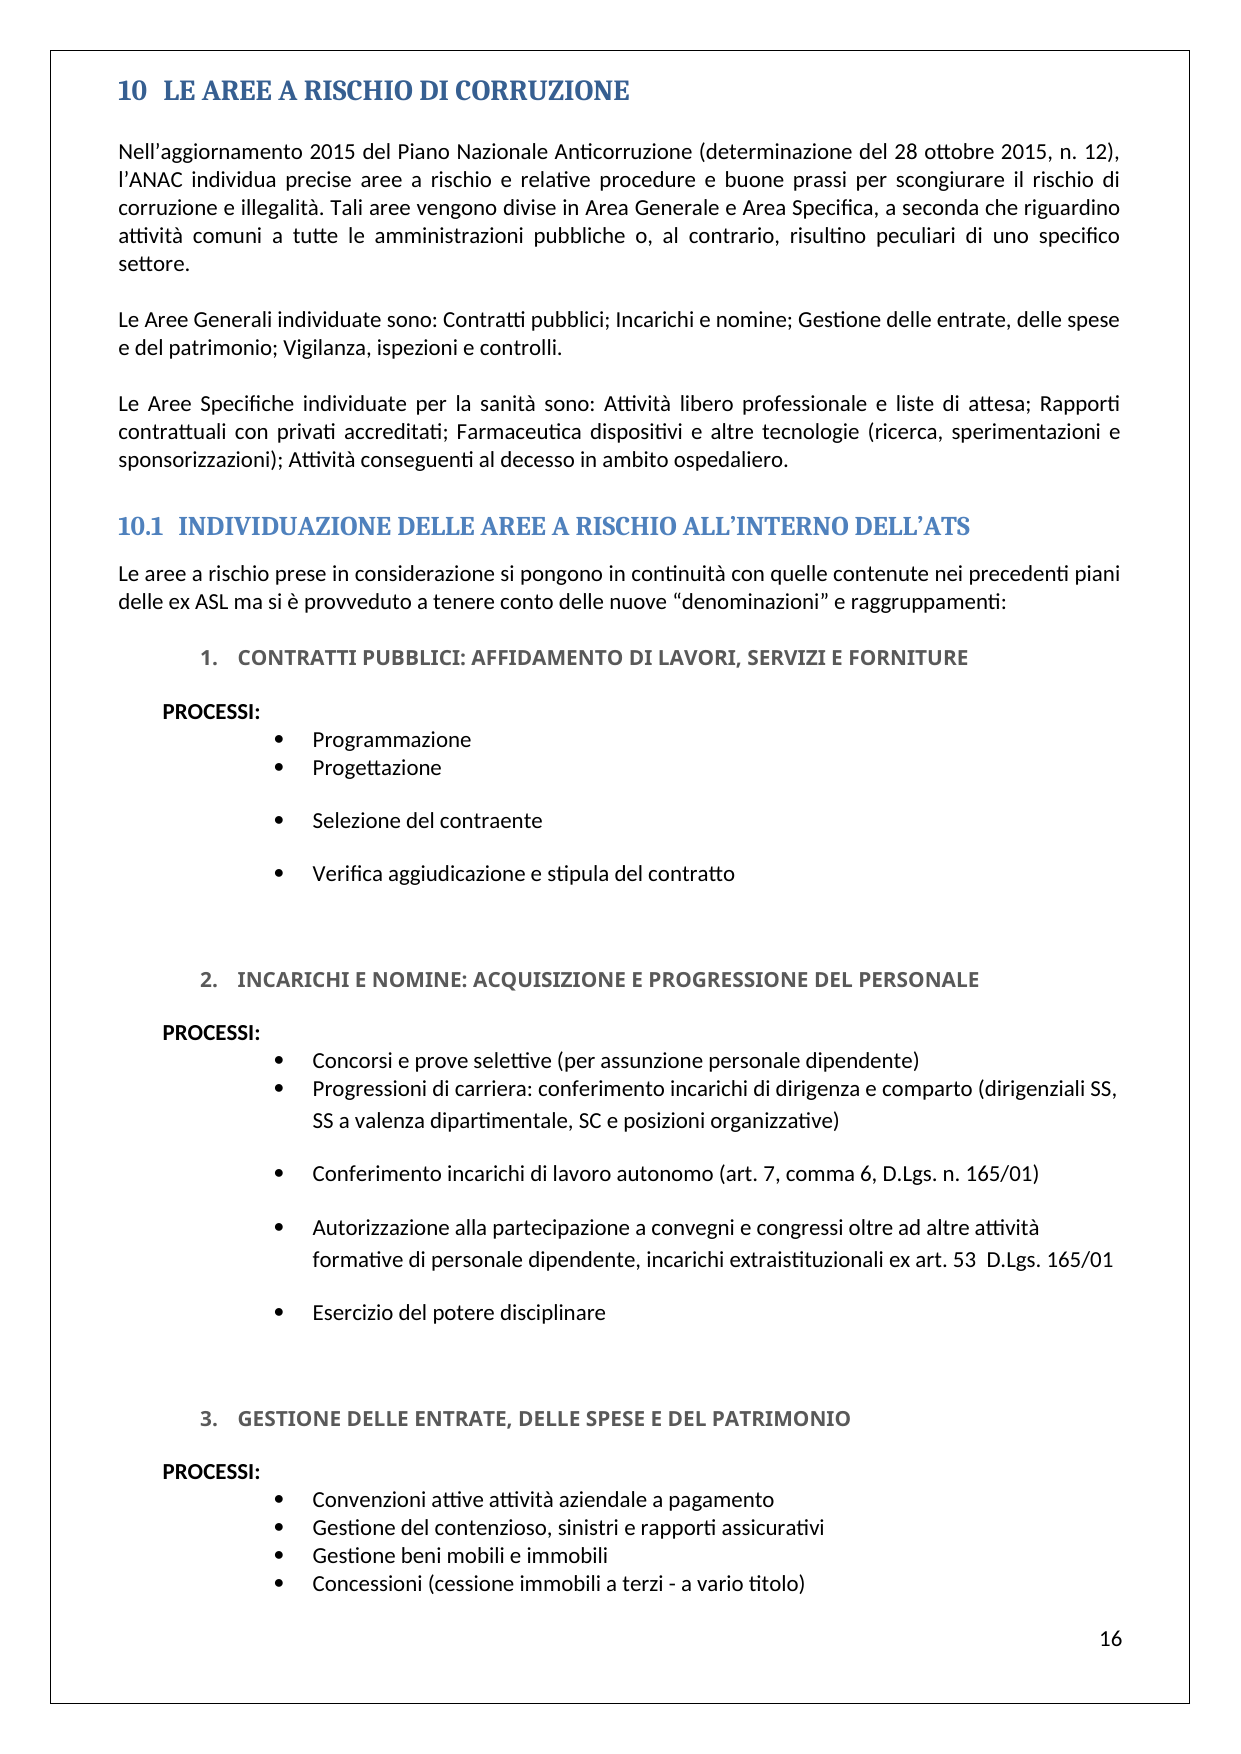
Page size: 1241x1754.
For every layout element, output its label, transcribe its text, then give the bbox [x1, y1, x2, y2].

list GESTIONE DELLE ENTRATE, DELLE SPESE E DEL PATRIMONIO [200, 1404, 1122, 1432]
text Le Aree Specifiche individuate per la sanità sono: Attività libero professionale e liste di attesa; Rapporti contrattuali con privati accreditati; Farmaceutica dispositivi e altre tecnologie (ricerca, sperimentazioni e sponsorizzazioni); Attività conseguenti al decesso in ambito ospedaliero. [118, 389, 1122, 473]
text Nell’aggiornamento 2015 del Piano Nazionale Anticorruzione (determinazione del 28 ottobre 2015, n. 12), l’ANAC individua precise aree a rischio e relative procedure e buone prassi per scongiurare il rischio di corruzione e illegalità. Tali aree vengono divise in Area Generale e Area Specifica, a seconda che riguardino attività comuni a tutte le amministrazioni pubbliche o, al contrario, risultino peculiari di uno specifico settore. [118, 137, 1122, 277]
list Esercizio del potere disciplinare [275, 1298, 1122, 1326]
list Progressioni di carriera: conferimento incarichi di dirigenza e comparto (dirigenziali SS, SS a valenza dipartimentale, SC e posizioni organizzative) [275, 1074, 1122, 1134]
text Le aree a rischio prese in considerazione si pongono in continuità con quelle contenute nei precedenti piani delle ex ASL ma si è provveduto a tenere conto delle nuove “denominazioni” e raggruppamenti: [118, 559, 1122, 615]
list Progettazione [275, 753, 1122, 781]
list CONTRATTI PUBBLICI: AFFIDAMENTO DI LAVORI, SERVIZI E FORNITURE [200, 643, 1122, 672]
subtitle LE AREE A RISCHIO DI CORRUZIONE [118, 74, 1122, 107]
text PROCESSI: [162, 1457, 1122, 1485]
list Selezione del contraente [275, 806, 1122, 834]
list INCARICHI E NOMINE: ACQUISIZIONE E PROGRESSIONE DEL PERSONALE [200, 965, 1122, 993]
list Gestione del contenzioso, sinistri e rapporti assicurativi [275, 1513, 1122, 1541]
list Conferimento incarichi di lavoro autonomo (art. 7, comma 6, D.Lgs. n. 165/01) [275, 1159, 1122, 1188]
subtitle INDIVIDUAZIONE DELLE AREE A RISCHIO ALL’INTERNO DELL’ATS [118, 511, 1122, 542]
list Concessioni (cessione immobili a terzi - a vario titolo) [275, 1569, 1122, 1597]
list Concorsi e prove selettive (per assunzione personale dipendente) [275, 1046, 1122, 1074]
text PROCESSI: [162, 1018, 1122, 1046]
list Programmazione [275, 725, 1122, 753]
list Convenzioni attive attività aziendale a pagamento [275, 1485, 1122, 1513]
text PROCESSI: [162, 697, 1122, 725]
list Verifica aggiudicazione e stipula del contratto [275, 859, 1122, 887]
list Autorizzazione alla partecipazione a convegni e congressi oltre ad altre attività formative di personale dipendente, incarichi extraistituzionali ex art. 53 D.Lgs. 165/01 [275, 1213, 1122, 1273]
text Le Aree Generali individuate sono: Contratti pubblici; Incarichi e nomine; Gestione delle entrate, delle spese e del patrimonio; Vigilanza, ispezioni e controlli. [118, 305, 1122, 361]
list Gestione beni mobili e immobili [275, 1541, 1122, 1569]
